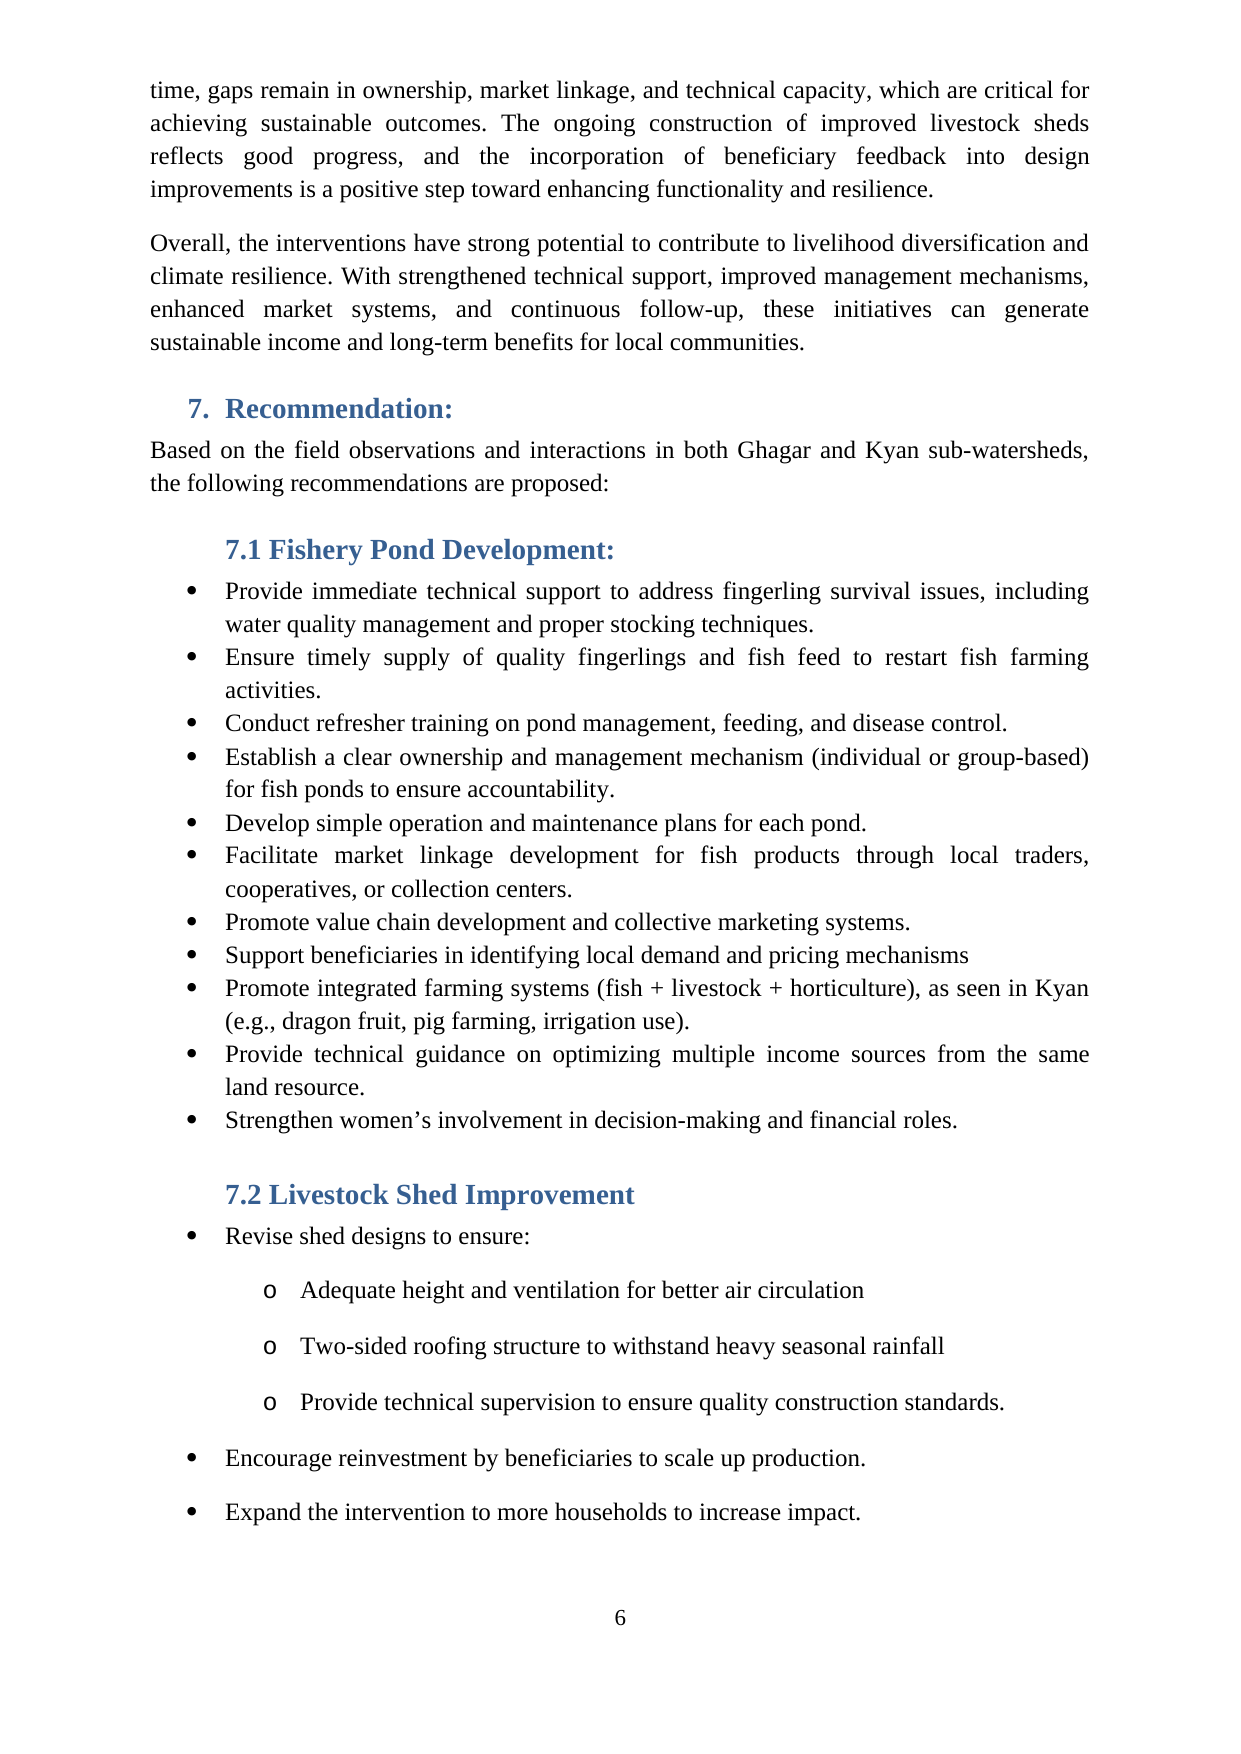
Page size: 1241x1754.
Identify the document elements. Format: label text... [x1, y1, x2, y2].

list Provide technical guidance on optimizing multiple income sources from the same land resource. [187, 1039, 1090, 1101]
list Recommendation: [187, 391, 1090, 425]
list Ensure timely supply of quality fingerlings and fish feed to restart fish farming activities. [187, 642, 1090, 704]
text time, gaps remain in ownership, market linkage, and technical capacity, which are critical for achieving sustainable outcomes. The ongoing construction of improved livestock sheds reflects good progress, and the incorporation of beneficiary feedback into design improvements is a positive step toward enhancing functionality and resilience. [150, 75, 1090, 203]
list Support beneficiaries in identifying local demand and pricing mechanisms [187, 940, 1090, 968]
list 7.1 Fishery Pond Development: [225, 532, 1090, 566]
text Overall, the interventions have strong potential to contribute to livelihood diversification and climate resilience. With strengthened technical support, improved management mechanisms, enhanced market systems, and continuous follow-up, these initiatives can generate sustainable income and long-term benefits for local communities. [150, 228, 1090, 356]
list Encourage reinvestment by beneficiaries to scale up production. [187, 1443, 1090, 1472]
list Two-sided roofing structure to withstand heavy seasonal rainfall [262, 1331, 1090, 1362]
list Strengthen women’s involvement in decision-making and financial roles. [187, 1105, 1090, 1133]
list Conduct refresher training on pond management, feeding, and disease control. [187, 708, 1090, 737]
list Revise shed designs to ensure: [187, 1221, 1090, 1250]
list 7.2 Livestock Shed Improvement [225, 1177, 1090, 1211]
list Provide immediate technical support to address fingerling survival issues, including water quality management and proper stocking techniques. [187, 576, 1090, 638]
list Provide technical supervision to ensure quality construction standards. [262, 1387, 1090, 1418]
list Establish a clear ownership and management mechanism (individual or group-based) for fish ponds to ensure accountability. [187, 742, 1090, 803]
list Develop simple operation and maintenance plans for each pond. [187, 808, 1090, 836]
list Facilitate market linkage development for fish products through local traders, cooperatives, or collection centers. [187, 841, 1090, 902]
text Based on the field observations and interactions in both Ghagar and Kyan sub-watersheds, the following recommendations are proposed: [150, 435, 1090, 497]
list Expand the intervention to more households to increase impact. [187, 1497, 1090, 1526]
list Promote integrated farming systems (fish + livestock + horticulture), as seen in Kyan (e.g., dragon fruit, pig farming, irrigation use). [187, 973, 1090, 1034]
list Promote value chain development and collective marketing systems. [187, 907, 1090, 935]
list Adequate height and ventilation for better air circulation [262, 1275, 1090, 1306]
